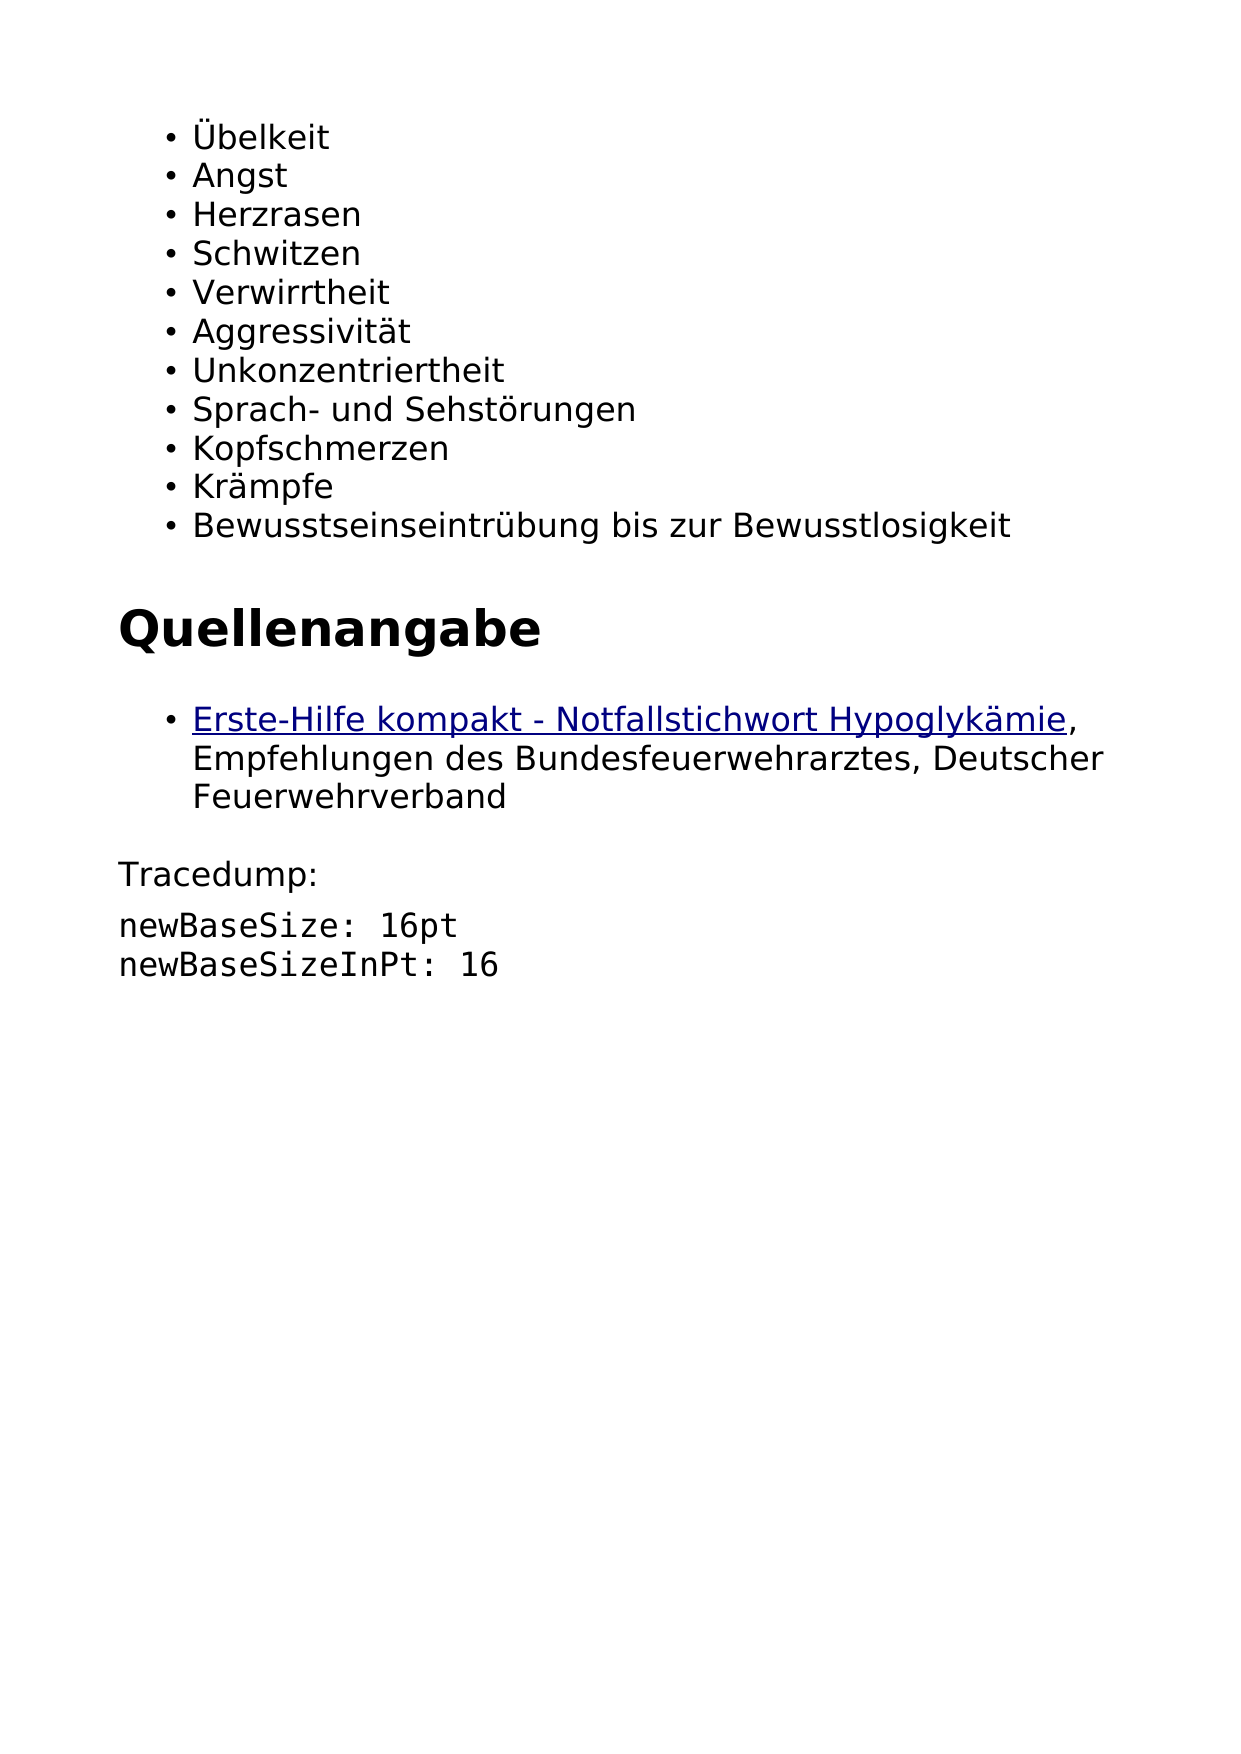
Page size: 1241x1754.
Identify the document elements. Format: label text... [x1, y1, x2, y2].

list Bewusstseinseintrübung bis zur Bewusstlosigkeit [177, 507, 1122, 546]
list Angst [177, 157, 1122, 196]
list Aggressivität [177, 312, 1122, 351]
list Sprach- und Sehstörungen [177, 390, 1122, 429]
list Unkonzentriertheit [177, 351, 1122, 390]
list Übelkeit [177, 118, 1122, 157]
list Erste-Hilfe kompakt - Notfallstichwort Hypoglykämie, Empfehlungen des Bundesfeuerwehrarztes, Deutscher Feuerwehrverband [177, 700, 1122, 817]
text Tracedump: [118, 817, 1122, 894]
list Krämpfe [177, 468, 1122, 507]
text newBaseSize: 16pt newBaseSizeInPt: 16 [118, 907, 1122, 985]
list Schwitzen [177, 235, 1122, 273]
list Verwirrtheit [177, 273, 1122, 312]
subtitle Quellenangabe [118, 600, 1122, 658]
list Herzrasen [177, 196, 1122, 235]
list Kopfschmerzen [177, 429, 1122, 468]
